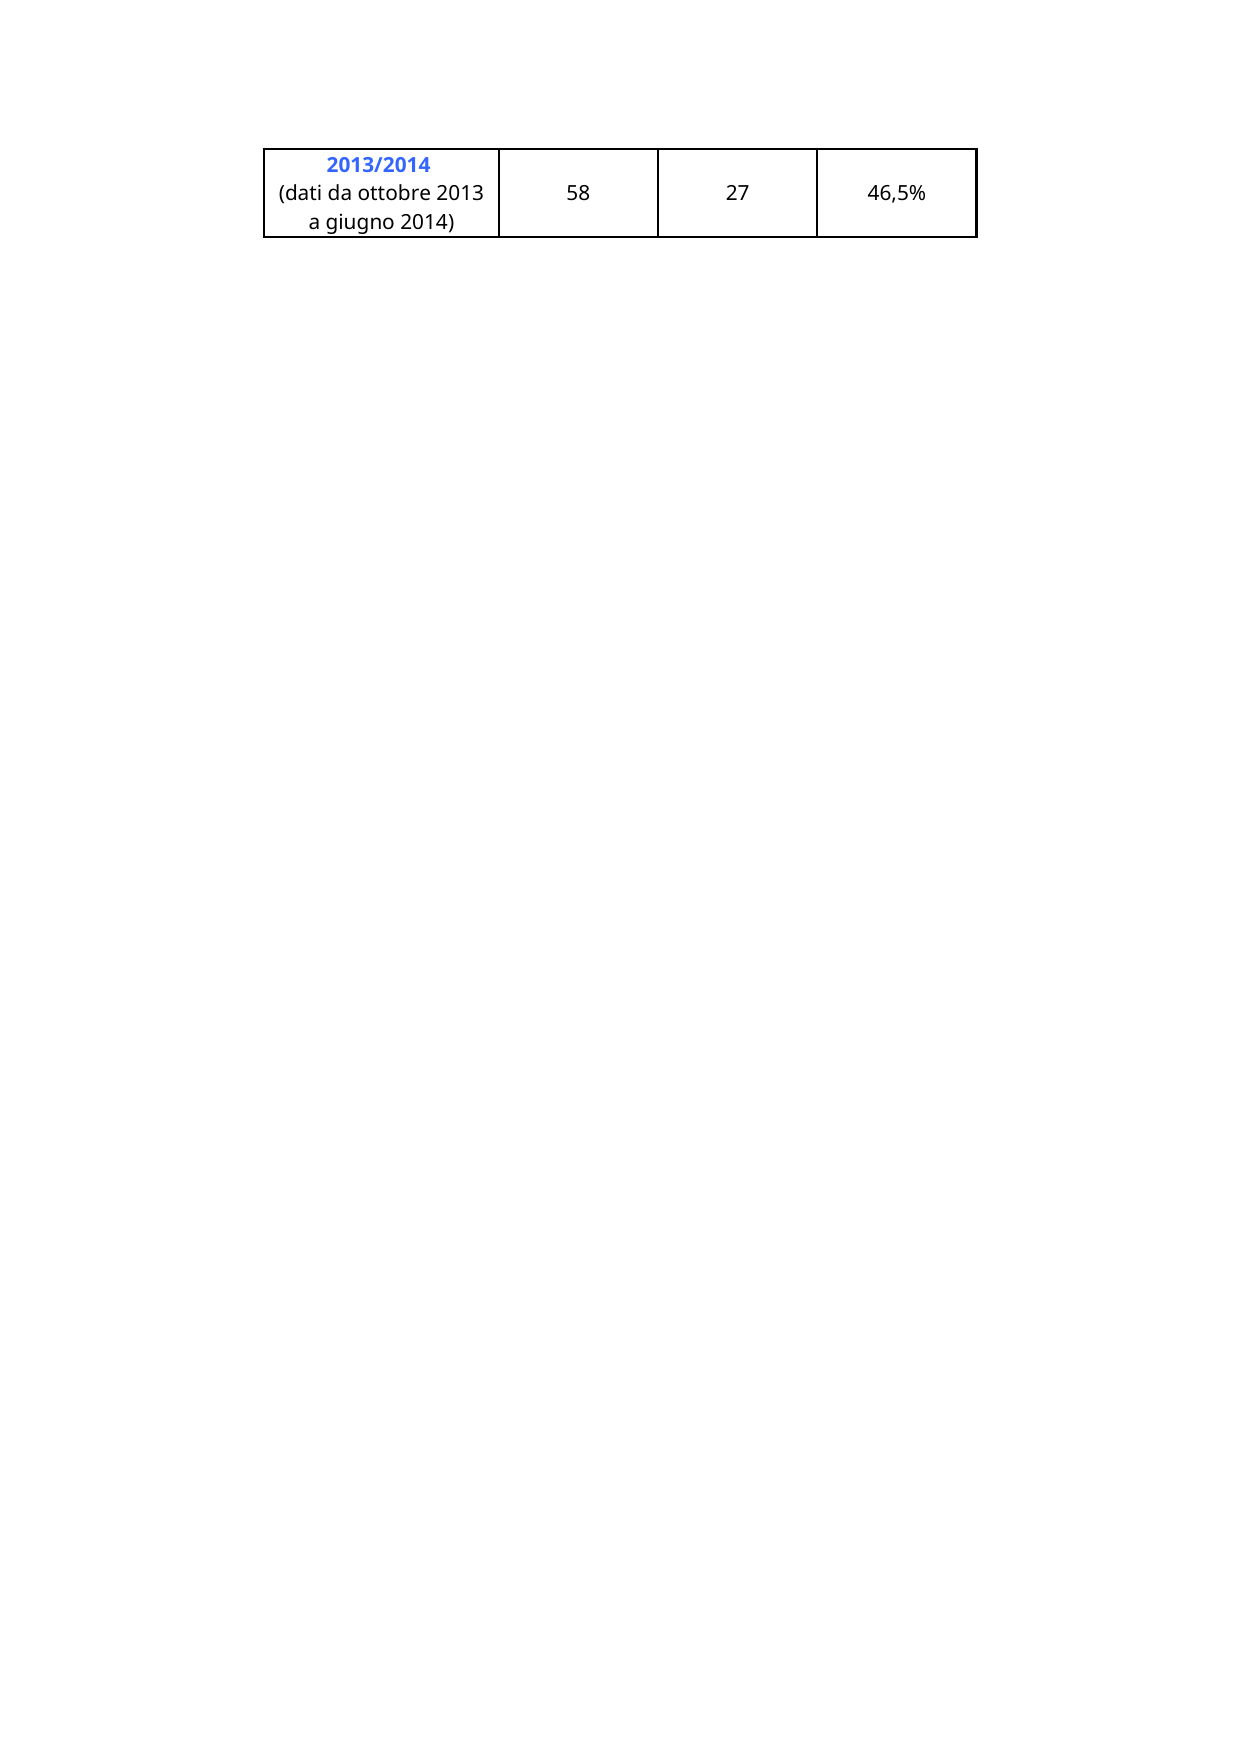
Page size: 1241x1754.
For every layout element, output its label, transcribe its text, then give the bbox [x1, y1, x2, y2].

table_cell 2013/2014 (dati da ottobre 2013 a giugno 2014) [265, 150, 498, 236]
table_cell 58 [500, 150, 657, 236]
table_cell 27 [659, 150, 816, 236]
table_cell 46,5% [818, 150, 975, 236]
